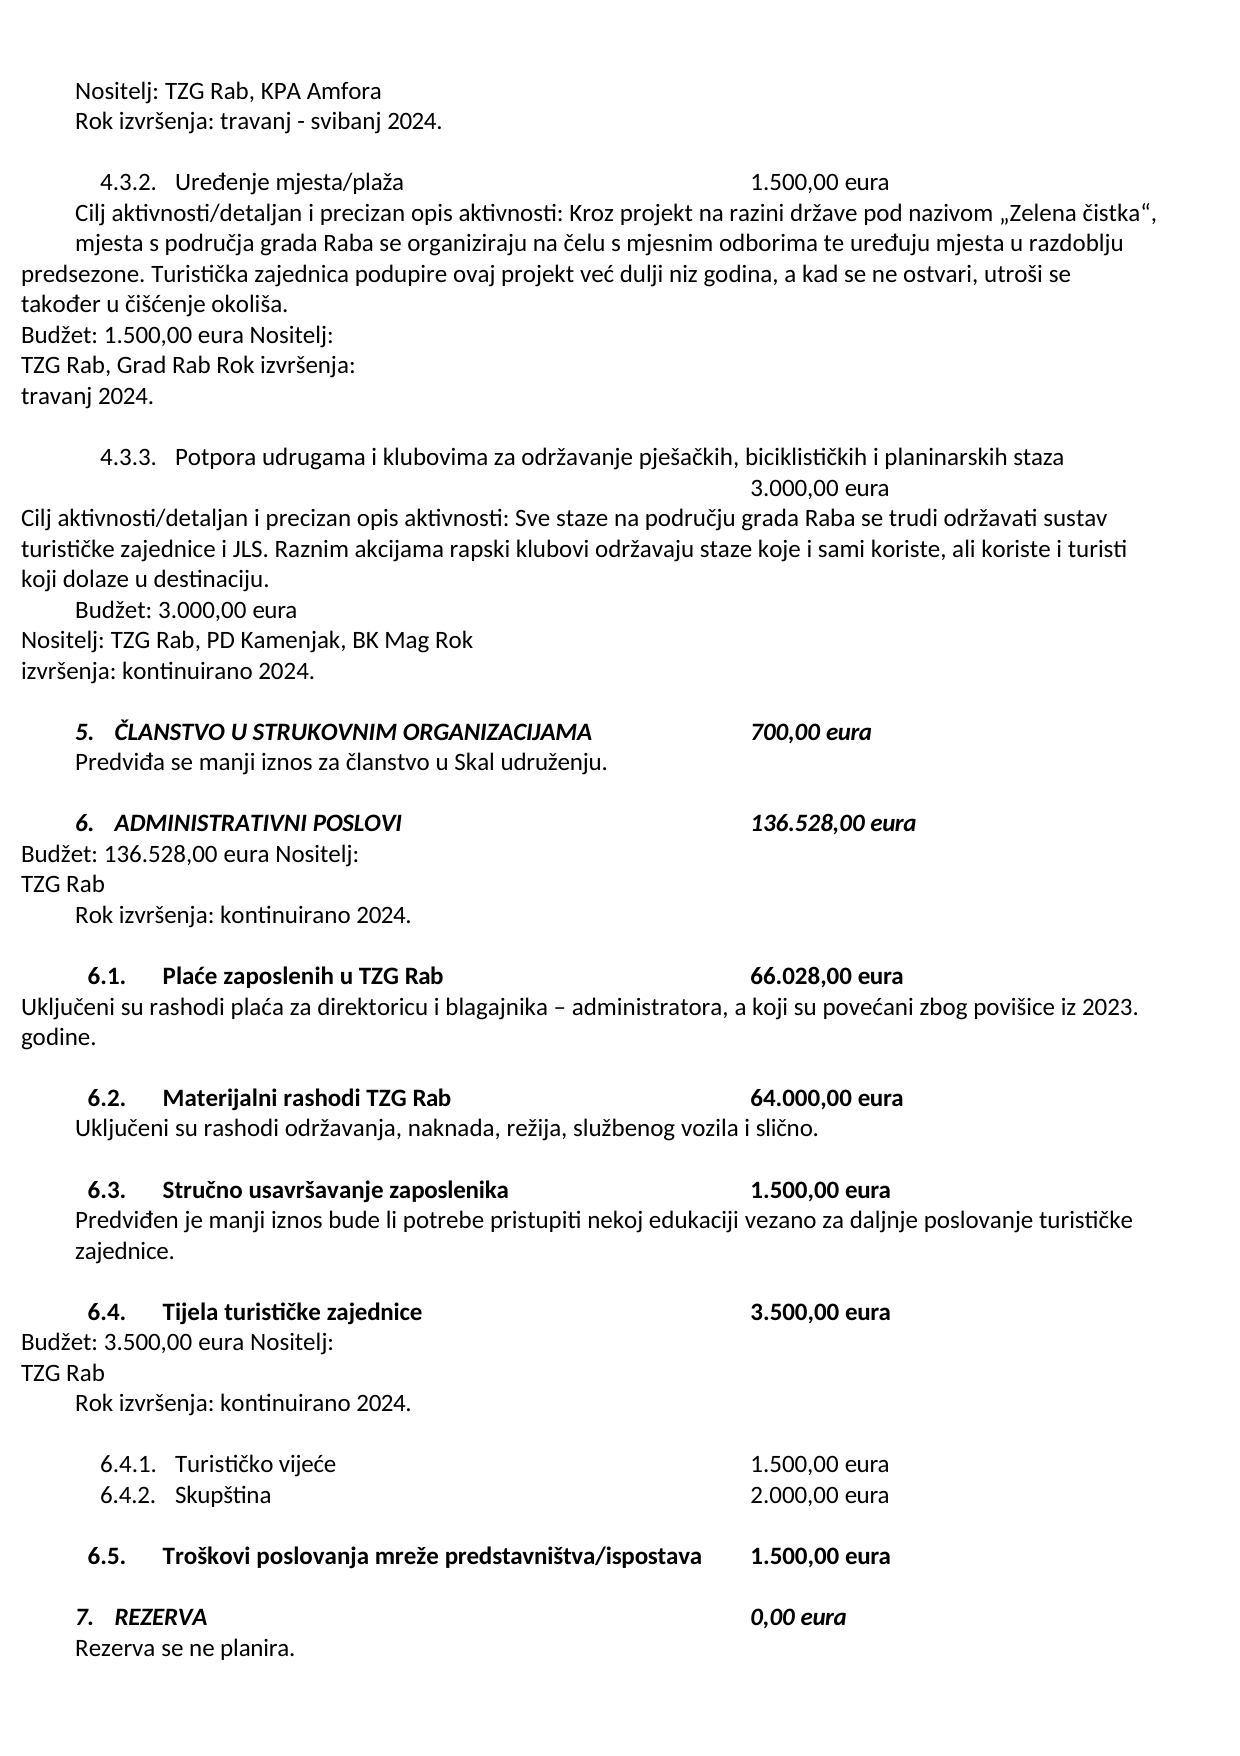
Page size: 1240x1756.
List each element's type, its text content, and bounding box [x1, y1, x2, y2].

list REZERVA 0,00 eura [75, 1601, 1214, 1632]
list ADMINISTRATIVNI POSLOVI 136.528,00 eura [75, 807, 1214, 838]
text Predviđen je manji iznos bude li potrebe pristupiti nekoj edukaciji vezano za daljnje poslovanje turističke zajednice. [75, 1204, 1214, 1265]
text Budžet: 1.500,00 eura Nositelj: TZG Rab, Grad Rab Rok izvršenja: travanj 2024. [21, 319, 370, 411]
list Turističko vijeće 1.500,00 eura [100, 1448, 1214, 1479]
list Tijela turističke zajednice 3.500,00 eura [87, 1296, 1214, 1326]
text Nositelj: TZG Rab, PD Kamenjak, BK Mag Rok izvršenja: kontinuirano 2024. [21, 624, 493, 685]
text Cilj aktivnosti/detaljan i precizan opis aktivnosti: Sve staze na području grada Raba se trudi održavati sustav turističke zajednice i JLS. Raznim akcijama rapski klubovi održavaju staze koje i sami koriste, ali koriste i turisti koji dolaze u destinaciju. [21, 502, 1163, 594]
text Rok izvršenja: kontinuirano 2024. [75, 1387, 1214, 1418]
text Budžet: 3.500,00 eura Nositelj: TZG Rab [21, 1326, 370, 1387]
text Budžet: 136.528,00 eura Nositelj: TZG Rab [21, 838, 370, 899]
list Uređenje mjesta/plaža 1.500,00 eura [100, 166, 1214, 197]
list Plaće zaposlenih u TZG Rab 66.028,00 eura [87, 960, 1214, 991]
text Budžet: 3.000,00 eura [75, 594, 1214, 624]
text Rok izvršenja: kontinuirano 2024. [75, 899, 1214, 929]
list Skupština 2.000,00 eura [100, 1479, 1214, 1509]
list ČLANSTVO U STRUKOVNIM ORGANIZACIJAMA 700,00 eura [75, 716, 1214, 746]
text Cilj aktivnosti/detaljan i precizan opis aktivnosti: Kroz projekt na razini države pod nazivom „Zelena čistka“, mjesta s područja grada Raba se organiziraju na čelu s mjesnim odborima te uređuju mjesta u razdoblju [75, 197, 1214, 258]
text Rok izvršenja: travanj - svibanj 2024. [75, 105, 1214, 136]
list Troškovi poslovanja mreže predstavništva/ispostava 1.500,00 eura [87, 1540, 1214, 1571]
text Uključeni su rashodi plaća za direktoricu i blagajnika – administratora, a koji su povećani zbog povišice iz 2023. godine. [21, 991, 1150, 1052]
text Predviđa se manji iznos za članstvo u Skal udruženju. [75, 746, 1214, 777]
list Stručno usavršavanje zaposlenika 1.500,00 eura [87, 1174, 1214, 1204]
list Materijalni rashodi TZG Rab 64.000,00 eura [87, 1082, 1214, 1113]
text Nositelj: TZG Rab, KPA Amfora [75, 75, 1214, 105]
text Uključeni su rashodi održavanja, naknada, režija, službenog vozila i slično. [75, 1113, 1214, 1143]
text Rezerva se ne planira. [75, 1632, 1214, 1662]
text predsezone. Turistička zajednica podupire ovaj projekt već dulji niz godina, a kad se ne ostvari, utroši se također u čišćenje okoliša. [21, 258, 1150, 319]
list Potpora udrugama i klubovima za održavanje pješačkih, biciklističkih i planinarskih staza [100, 441, 1214, 472]
text 3.000,00 eura [750, 472, 1214, 502]
